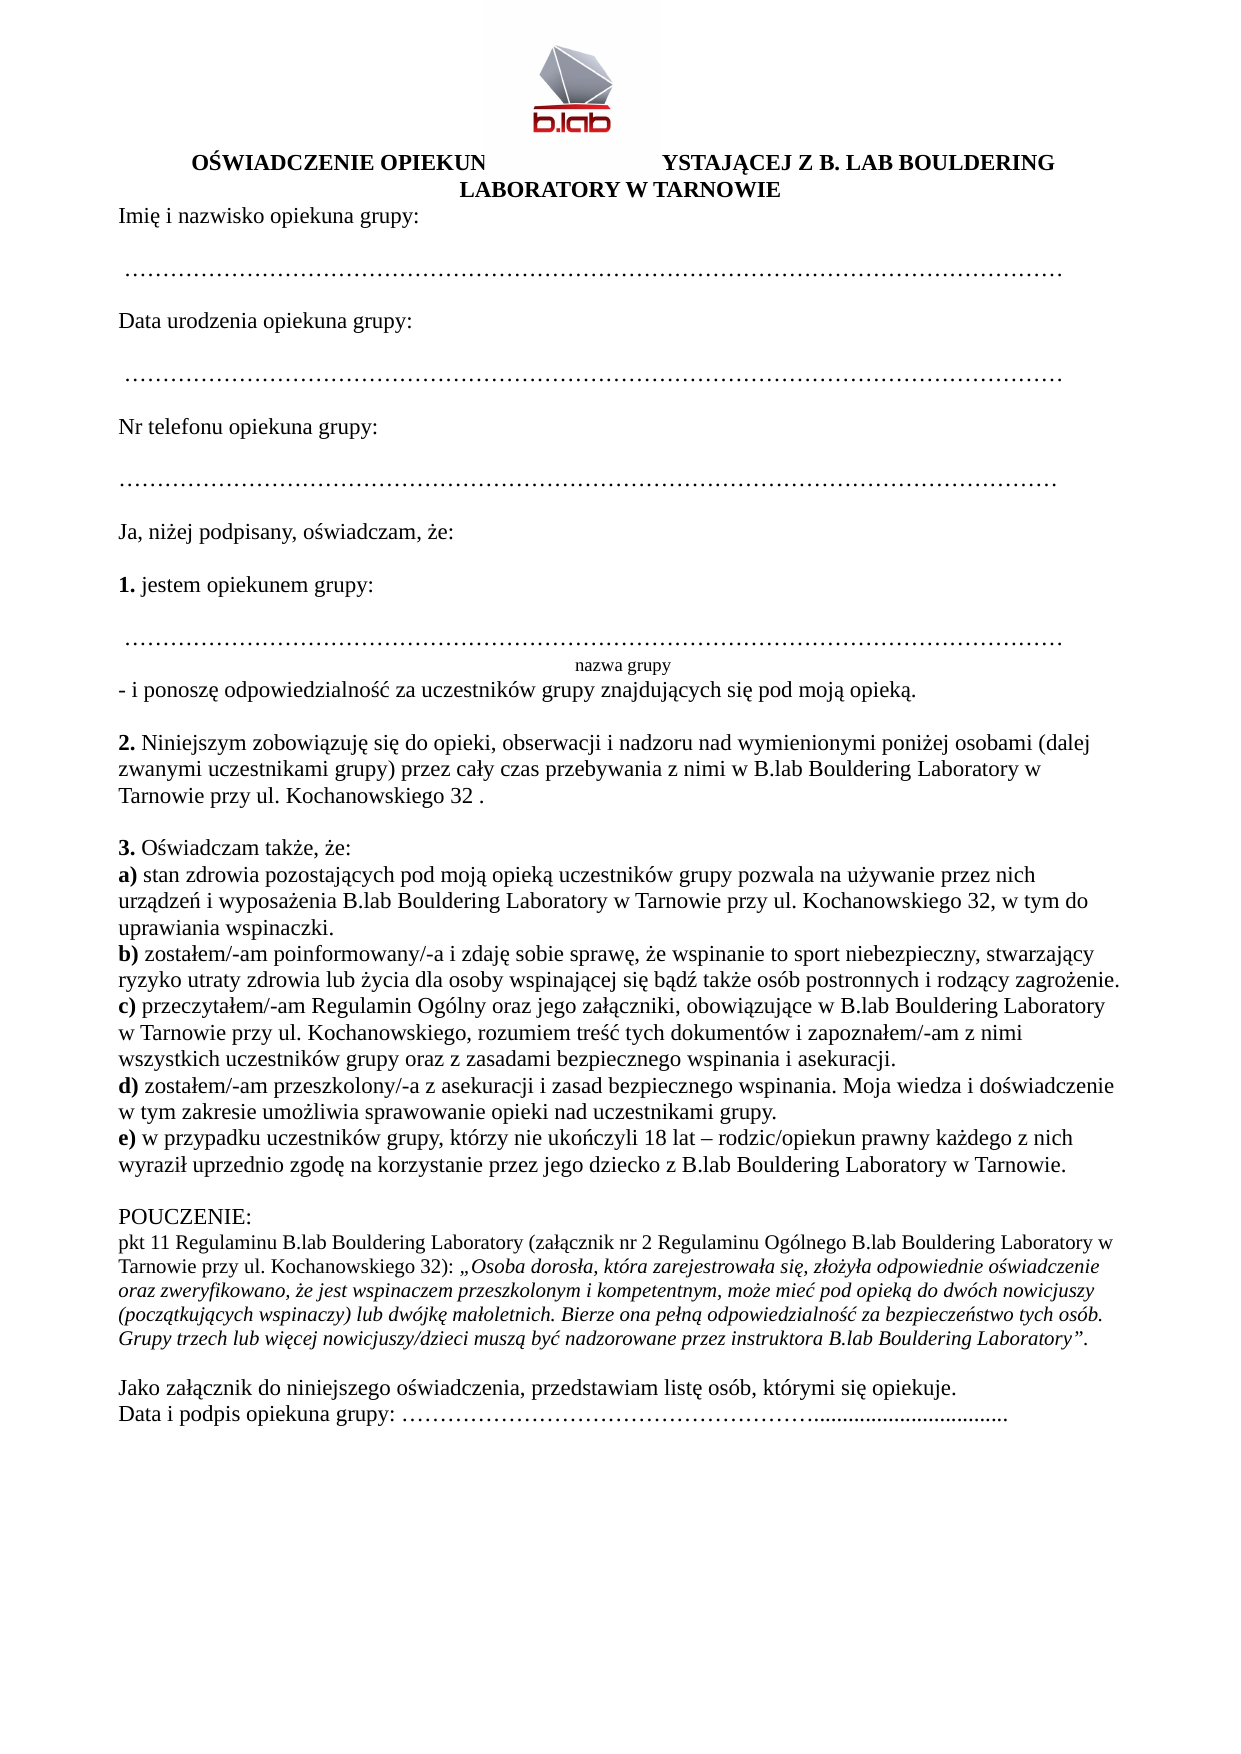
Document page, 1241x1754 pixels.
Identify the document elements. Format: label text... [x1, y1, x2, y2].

text 3. Oświadczam także, że: [118, 834, 1122, 861]
text …………………………………………………………………………………………………………… [118, 624, 1122, 650]
text Imię i nazwisko opiekuna grupy: [118, 202, 1122, 228]
text …………………………………………………………………………………………………………… [118, 255, 1122, 281]
text Jako załącznik do niniejszego oświadczenia, przedstawiam listę osób, którymi się opiekuje. [118, 1374, 1122, 1401]
text b) zostałem/-am poinformowany/-a i zdaję sobie sprawę, że wspinanie to sport niebezpieczny, stwarzający ryzyko utraty zdrowia lub życia dla osoby wspinającej się bądź także osób postronnych i rodzący zagrożenie. c) przeczytałem/-am Regulamin Ogólny oraz jego załączniki, obowiązujące w B.lab Bouldering Laboratory w Tarnowie przy ul. Kochanowskiego, rozumiem treść tych dokumentów i zapoznałem/-am z nimi wszystkich uczestników grupy oraz z zasadami bezpiecznego wspinania i asekuracji. [118, 940, 1122, 1072]
text pkt 11 Regulaminu B.lab Bouldering Laboratory (załącznik nr 2 Regulaminu Ogólnego B.lab Bouldering Laboratory w Tarnowie przy ul. Kochanowskiego 32): „Osoba dorosła, która zarejestrowała się, złożyła odpowiednie oświadczenie oraz zweryfikowano, że jest wspinaczem przeszkolonym i kompetentnym, może mieć pod opieką do dwóch nowicjuszy (początkujących wspinaczy) lub dwójkę małoletnich. Bierze ona pełną odpowiedzialność za bezpieczeństwo tych osób. Grupy trzech lub więcej nowicjuszy/dzieci muszą być nadzorowane przez instruktora B.lab Bouldering Laboratory”. [118, 1230, 1122, 1350]
text Nr telefonu opiekuna grupy: [118, 413, 1122, 439]
text e) w przypadku uczestników grupy, którzy nie ukończyli 18 lat – rodzic/opiekun prawny każdego z nich wyraził uprzednio zgodę na korzystanie przez jego dziecko z B.lab Bouldering Laboratory w Tarnowie. [118, 1124, 1122, 1177]
text Ja, niżej podpisany, oświadczam, że: [118, 518, 1122, 544]
text Data urodzenia opiekuna grupy: [118, 307, 1122, 334]
text nazwa grupy [118, 650, 1122, 676]
text - i ponoszę odpowiedzialność za uczestników grupy znajdujących się pod moją opieką. [118, 676, 1122, 703]
text Data i podpis opiekuna grupy: ……………………………………………….................................. [118, 1401, 1122, 1427]
text …………………………………………………………………………………………………………… [118, 466, 1122, 492]
text 2. Niniejszym zobowiązuję się do opieki, obserwacji i nadzoru nad wymienionymi poniżej osobami (dalej zwanymi uczestnikami grupy) przez cały czas przebywania z nimi w B.lab Bouldering Laboratory w Tarnowie przy ul. Kochanowskiego 32 . [118, 729, 1122, 808]
text 1. jestem opiekunem grupy: [118, 571, 1122, 597]
text a) stan zdrowia pozostających pod moją opieką uczestników grupy pozwala na używanie przez nich urządzeń i wyposażenia B.lab Bouldering Laboratory w Tarnowie przy ul. Kochanowskiego 32, w tym do uprawiania wspinaczki. [118, 861, 1122, 940]
text POUCZENIE: [118, 1203, 1122, 1230]
text OŚWIADCZENIE OPIEKUNA GRUPY KORZYSTAJĄCEJ Z B. LAB BOULDERING LABORATORY W TARNOWIE [118, 147, 1122, 202]
text …………………………………………………………………………………………………………… [118, 360, 1122, 386]
text d) zostałem/-am przeszkolony/-a z asekuracji i zasad bezpiecznego wspinania. Moja wiedza i doświadczenie w tym zakresie umożliwia sprawowanie opieki nad uczestnikami grupy. [118, 1072, 1122, 1124]
